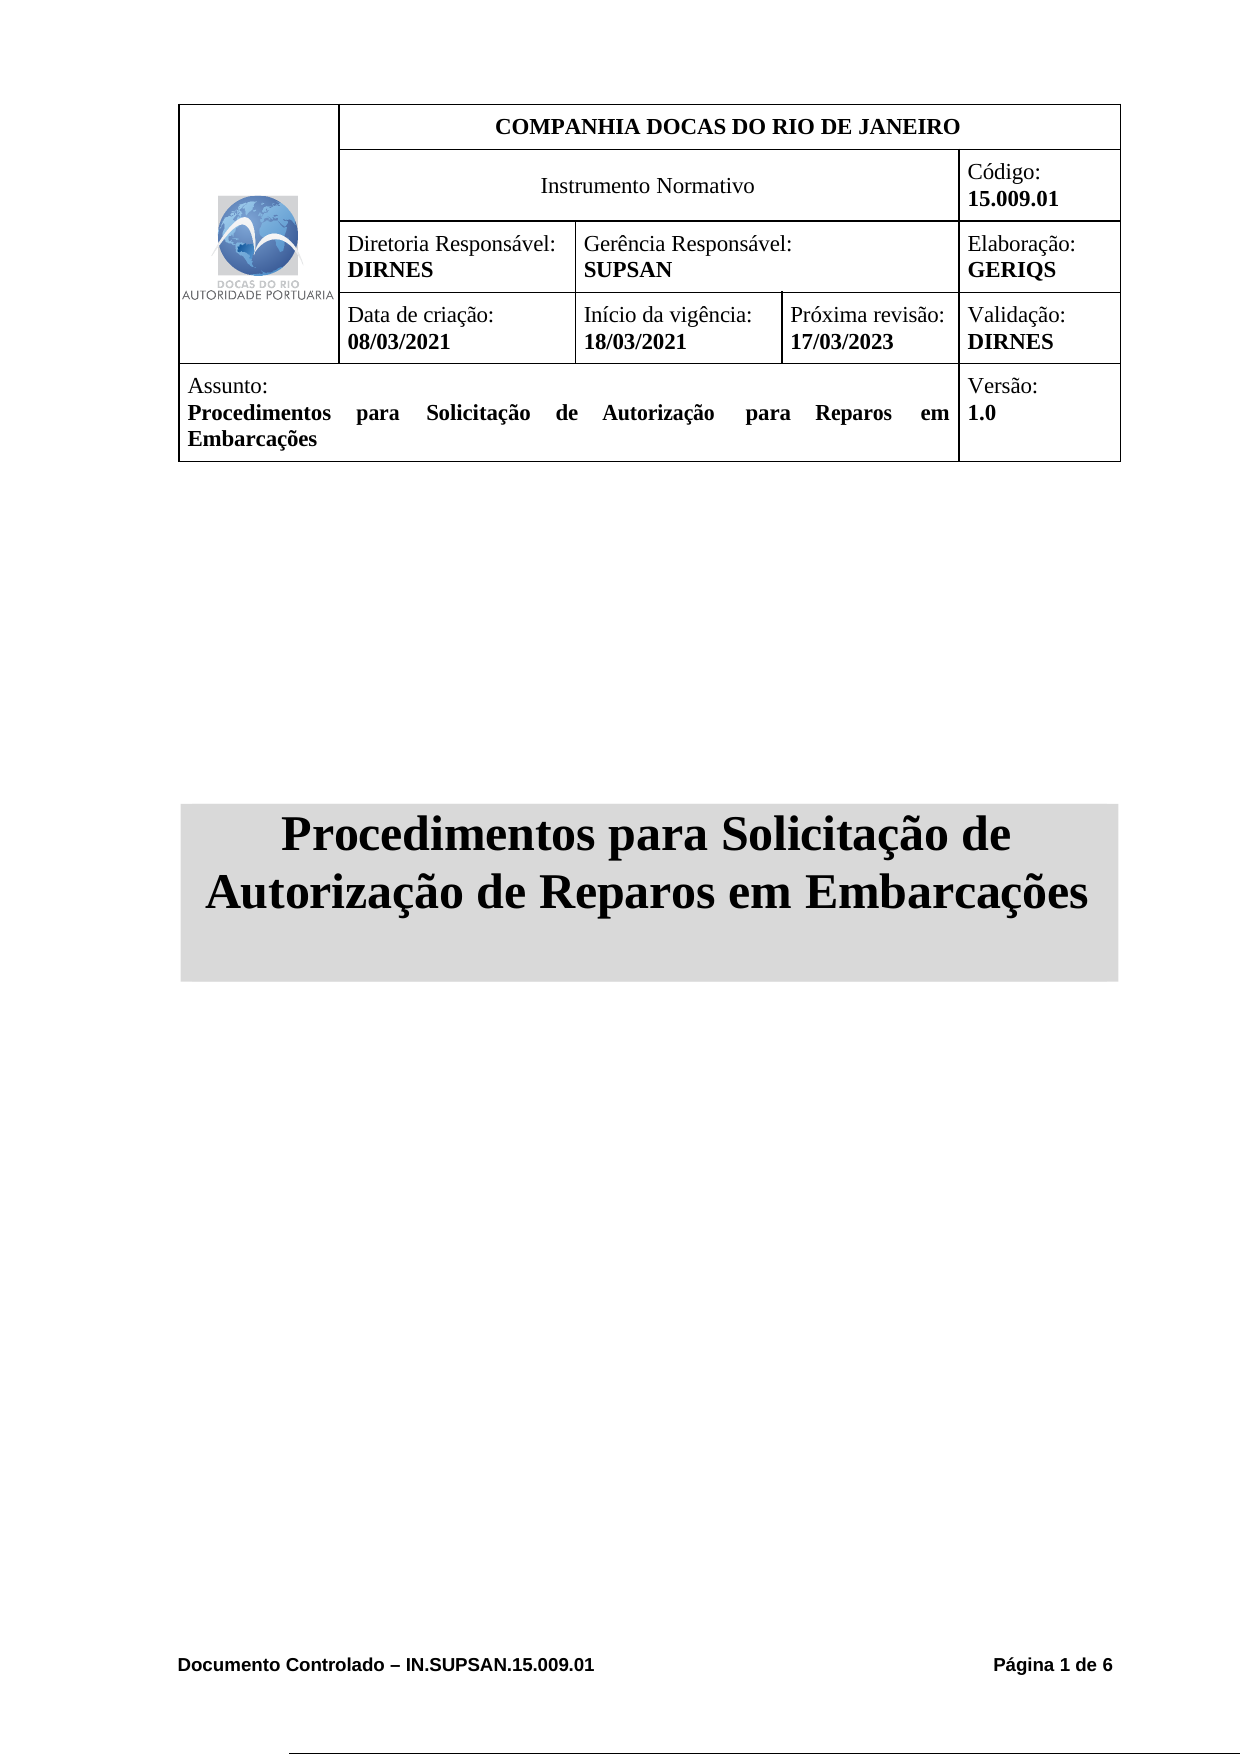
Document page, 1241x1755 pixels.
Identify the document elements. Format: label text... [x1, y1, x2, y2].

table_header COMPANHIA DOCAS DO RIO DE JANEIRO [340, 105, 1120, 148]
table_header [180, 105, 338, 363]
table_cell Instrumento Normativo [340, 150, 958, 220]
table_cell Elaboração: GERIQS [960, 222, 1120, 291]
table_cell Gerência Responsável: SUPSAN [576, 222, 958, 291]
table_cell Validação: DIRNES [960, 293, 1120, 363]
table_cell Próxima revisão: 17/03/2023 [783, 293, 958, 363]
table_cell Diretoria Responsável: DIRNES [340, 222, 575, 291]
table_cell Versão: 1.0 [960, 364, 1120, 461]
table_cell Código: 15.009.01 [960, 150, 1120, 220]
table_cell Início da vigência: 18/03/2021 [576, 293, 781, 363]
table_cell Data de criação: 08/03/2021 [340, 293, 575, 363]
table_cell Assunto: Procedimentos para Solicitação de Autorização para Reparos em Embarcações [180, 364, 958, 461]
